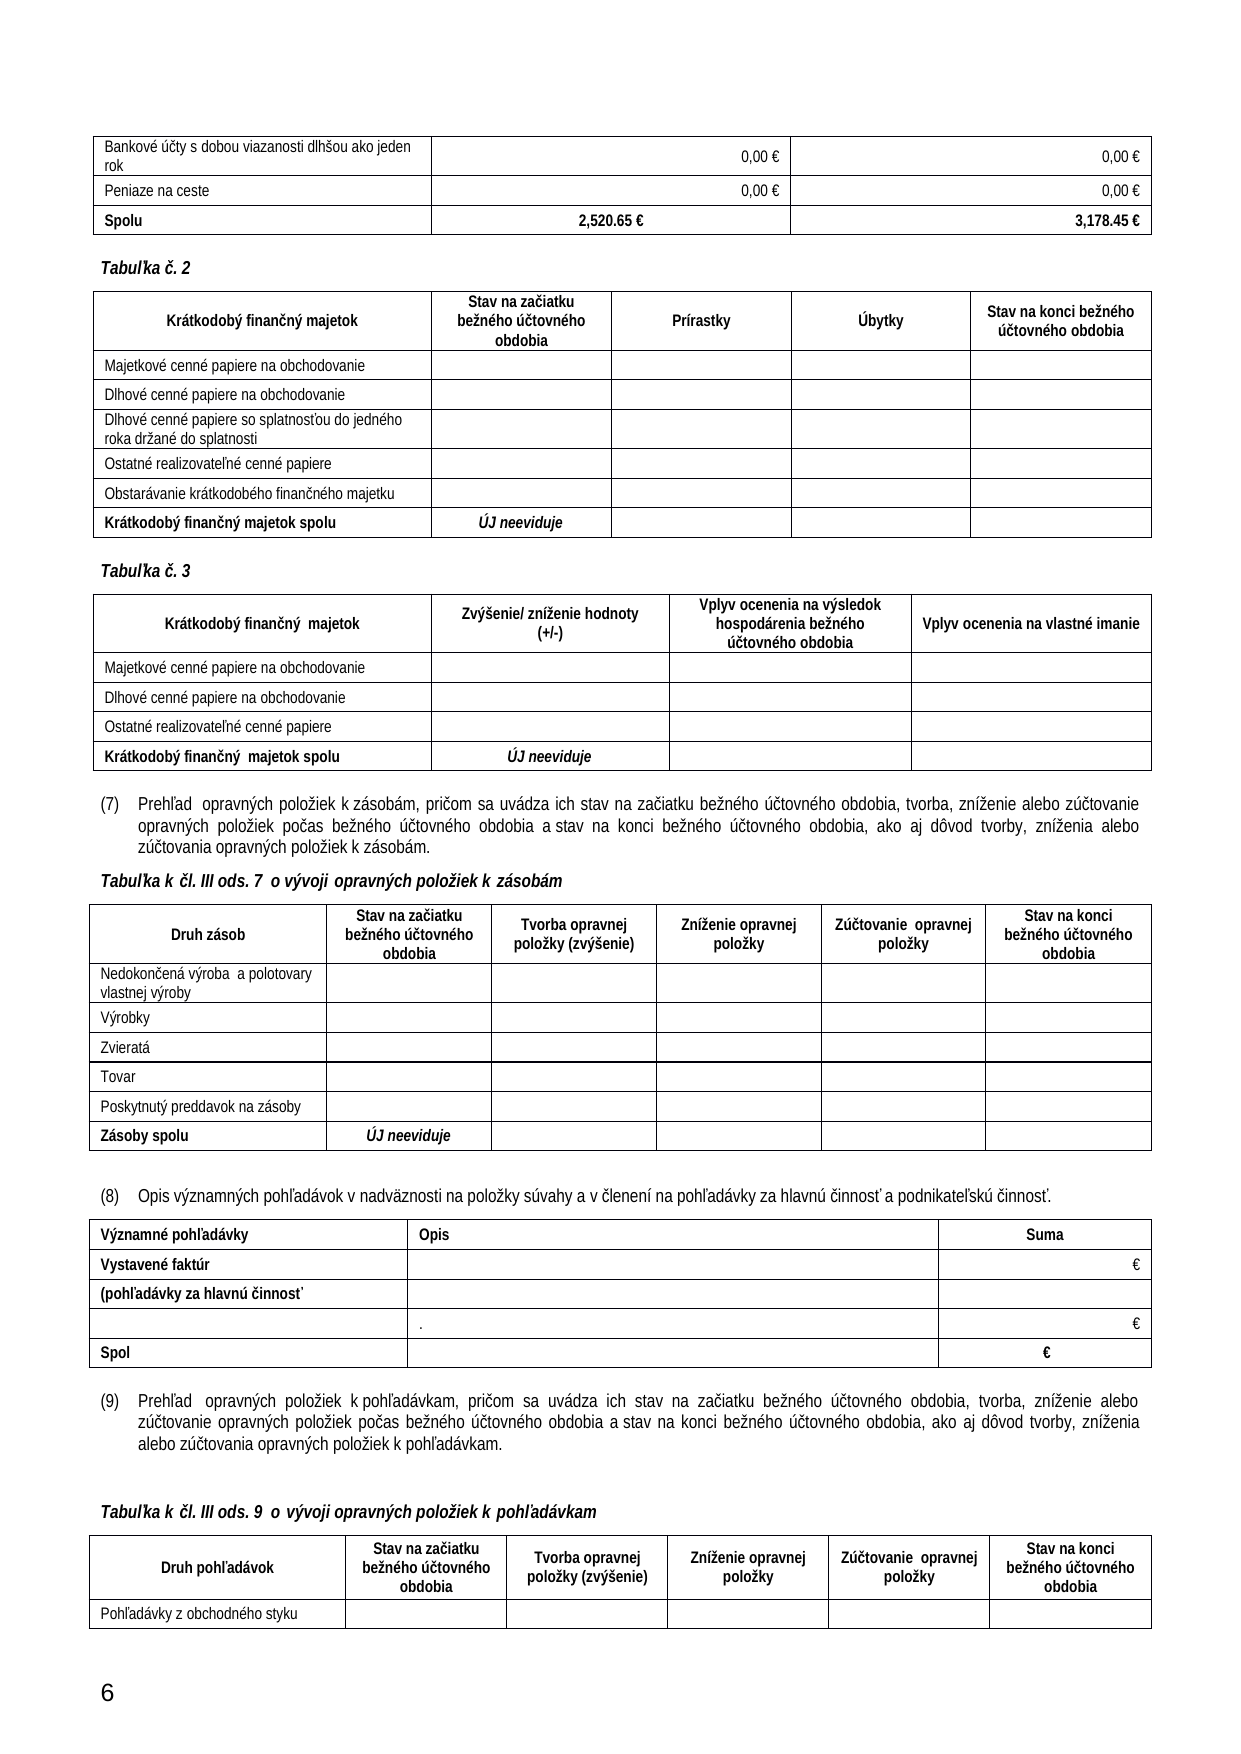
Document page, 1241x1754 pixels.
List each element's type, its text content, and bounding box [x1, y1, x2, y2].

table_cell [822, 1092, 985, 1121]
table_header Druh pohľadávok [90, 1536, 345, 1598]
table_cell [492, 1122, 656, 1150]
table_cell Dlhové cenné papiere na obchodovanie [94, 380, 431, 409]
table_cell [971, 479, 1151, 507]
table_cell Majetkové cenné papiere na obchodovanie [94, 653, 431, 682]
table_cell [327, 1092, 491, 1121]
table_cell [657, 1092, 821, 1121]
table_cell [432, 653, 669, 682]
table_cell [408, 1339, 938, 1367]
table_header Stav na začiatku bežného účtovného obdobia [327, 905, 491, 963]
table_cell [822, 1063, 985, 1091]
table_cell [612, 479, 791, 507]
table_cell ÚJ neeviduje [327, 1122, 491, 1150]
table_cell [408, 1280, 938, 1308]
table_cell [90, 1309, 407, 1338]
table_cell Ostatné realizovateľné cenné papiere [94, 712, 431, 741]
table_cell [792, 351, 970, 379]
table_header Krátkodobý finančný majetok [94, 292, 431, 349]
table_cell [657, 964, 821, 1002]
table_cell Poskytnutý preddavok na zásoby [90, 1092, 326, 1121]
table_cell 0,00 € [791, 137, 1151, 175]
table_cell [432, 479, 611, 507]
table_cell Obstarávanie krátkodobého finančného majetku [94, 479, 431, 507]
table_cell [971, 380, 1151, 409]
table_header Významné pohľadávky [90, 1220, 407, 1249]
table_cell [822, 1003, 985, 1032]
table_cell [346, 1600, 506, 1628]
table_cell Krátkodobý finančný majetok spolu [94, 742, 431, 770]
table_cell Tovar [90, 1063, 326, 1091]
table_cell 2 520,65 € [432, 206, 790, 234]
table_cell [327, 1033, 491, 1061]
table_cell [792, 410, 970, 448]
table_cell Bankové účty s dobou viazanosti dlhšou ako jeden rok [94, 137, 431, 175]
text Tabuľka č. 2 [100, 257, 1140, 278]
table_cell [986, 1063, 1151, 1091]
table_cell [792, 449, 970, 478]
table_cell [612, 410, 791, 448]
table_cell [657, 1003, 821, 1032]
text Tabuľka č. 3 [100, 559, 1140, 581]
table_cell [432, 712, 669, 741]
table_cell [986, 964, 1151, 1002]
table_cell [912, 653, 1151, 682]
table_cell Spolu [94, 206, 431, 234]
table_cell Zásoby spolu [90, 1122, 326, 1150]
list Prehľad opravných položiek k zásobám, pričom sa uvádza ich stav na začiatku bežného účtovného obdobia, tvorba, zníženie alebo zúčtovanie opravných položiek počas bežného účtovného obdobia a stav na konci bežného účtovného obdobia, ako aj dôvod tvorby, zníženia alebo zúčtovania opravných položiek k zásobám. [100, 793, 1140, 858]
table_cell [792, 508, 970, 537]
table_cell [971, 449, 1151, 478]
table_cell 0,00 € [432, 137, 790, 175]
table_header Zúčtovanie opravnej položky [822, 905, 985, 963]
table_header Prírastky [612, 292, 791, 349]
table_cell Krátkodobý finančný majetok spolu [94, 508, 431, 537]
table_cell ÚJ neeviduje [432, 742, 669, 770]
table_header Úbytky [792, 292, 970, 349]
table_cell [912, 742, 1151, 770]
table_cell [408, 1250, 938, 1278]
table_cell [432, 380, 611, 409]
table_header Stav na konci bežného účtovného obdobia [986, 905, 1151, 963]
table_cell [492, 1063, 656, 1091]
table_cell Ostatné realizovateľné cenné papiere [94, 449, 431, 478]
table_cell [432, 449, 611, 478]
table_cell [670, 712, 911, 741]
table_cell [492, 1092, 656, 1121]
table_cell Vystavené faktúr [90, 1250, 407, 1278]
table_cell [612, 380, 791, 409]
table_header Tvorba opravnej položky (zvýšenie) [507, 1536, 667, 1598]
table_cell . [408, 1309, 938, 1338]
table_cell Zvieratá [90, 1033, 326, 1061]
table_cell (pohľadávky za hlavnú činnosť [90, 1280, 407, 1308]
table_cell Dlhové cenné papiere so splatnosťou do jedného roka držané do splatnosti [94, 410, 431, 448]
table_cell [822, 964, 985, 1002]
table_cell [792, 479, 970, 507]
table_cell [327, 1063, 491, 1091]
table_cell Peniaze na ceste [94, 176, 431, 205]
table_cell [822, 1122, 985, 1150]
table_cell 0,00 € [791, 176, 1151, 205]
table_cell [912, 683, 1151, 711]
table_cell [492, 1003, 656, 1032]
table_header Zníženie opravnej položky [657, 905, 821, 963]
table_cell [492, 1033, 656, 1061]
table_header Stav na začiatku bežného účtovného obdobia [346, 1536, 506, 1598]
table_cell [432, 410, 611, 448]
table_cell [657, 1122, 821, 1150]
table_cell € [939, 1339, 1151, 1367]
table_cell [432, 683, 669, 711]
table_cell [939, 1280, 1151, 1308]
table_cell [612, 508, 791, 537]
table_cell [971, 508, 1151, 537]
table_cell [327, 964, 491, 1002]
list Prehľad opravných položiek k pohľadávkam, pričom sa uvádza ich stav na začiatku bežného účtovného obdobia, tvorba, zníženie alebo zúčtovanie opravných položiek počas bežného účtovného obdobia a stav na konci bežného účtovného obdobia, ako aj dôvod tvorby, zníženia alebo zúčtovania opravných položiek k pohľadávkam. [100, 1390, 1140, 1454]
table_cell [670, 683, 911, 711]
table_cell [657, 1063, 821, 1091]
table_header Suma [939, 1220, 1151, 1249]
table_cell 0,00 € [432, 176, 790, 205]
table_header Tvorba opravnej položky (zvýšenie) [492, 905, 656, 963]
table_cell [612, 449, 791, 478]
table_header Krátkodobý finančný majetok [94, 595, 431, 652]
table_header Vplyv ocenenia na výsledok hospodárenia bežného účtovného obdobia [670, 595, 911, 652]
table_cell [327, 1003, 491, 1032]
table_cell ÚJ neeviduje [432, 508, 611, 537]
table_cell [829, 1600, 989, 1628]
table_cell [612, 351, 791, 379]
table_cell [792, 380, 970, 409]
table_cell Spol [90, 1339, 407, 1367]
table_cell [670, 742, 911, 770]
table_cell [657, 1033, 821, 1061]
table_cell Výrobky [90, 1003, 326, 1032]
table_cell [822, 1033, 985, 1061]
table_cell [670, 653, 911, 682]
table_cell [507, 1600, 667, 1628]
table_cell [986, 1033, 1151, 1061]
table_cell [912, 712, 1151, 741]
table_cell Nedokončená výroba a polotovary vlastnej výroby [90, 964, 326, 1002]
text Tabuľka k čl. III ods. 9 o vývoji opravných položiek k pohľadávkam [100, 1501, 1140, 1523]
table_cell € [939, 1250, 1151, 1278]
table_cell [492, 964, 656, 1002]
table_cell [432, 351, 611, 379]
table_cell 3 178,45 € [791, 206, 1151, 234]
table_header Druh zásob [90, 905, 326, 963]
table_header Stav na konci bežného účtovného obdobia [971, 292, 1151, 349]
table_header Zúčtovanie opravnej položky [829, 1536, 989, 1598]
table_header Stav na začiatku bežného účtovného obdobia [432, 292, 611, 349]
table_cell [986, 1122, 1151, 1150]
table_header Zvýšenie/ zníženie hodnoty (+/-) [432, 595, 669, 652]
table_cell [668, 1600, 828, 1628]
table_cell [986, 1092, 1151, 1121]
table_header Opis [408, 1220, 938, 1249]
table_cell Pohľadávky z obchodného styku [90, 1600, 345, 1628]
table_cell [971, 410, 1151, 448]
table_header Zníženie opravnej položky [668, 1536, 828, 1598]
table_cell Dlhové cenné papiere na obchodovanie [94, 683, 431, 711]
table_cell [986, 1003, 1151, 1032]
table_header Stav na konci bežného účtovného obdobia [990, 1536, 1151, 1598]
table_cell [971, 351, 1151, 379]
list Opis významných pohľadávok v nadväznosti na položky súvahy a v členení na pohľadávky za hlavnú činnosť a podnikateľskú činnosť. [100, 1185, 1140, 1207]
table_cell Majetkové cenné papiere na obchodovanie [94, 351, 431, 379]
table_cell [990, 1600, 1151, 1628]
text Tabuľka k čl. III ods. 7 o vývoji opravných položiek k zásobám [100, 870, 1140, 892]
table_cell € [939, 1309, 1151, 1338]
table_header Vplyv ocenenia na vlastné imanie [912, 595, 1151, 652]
